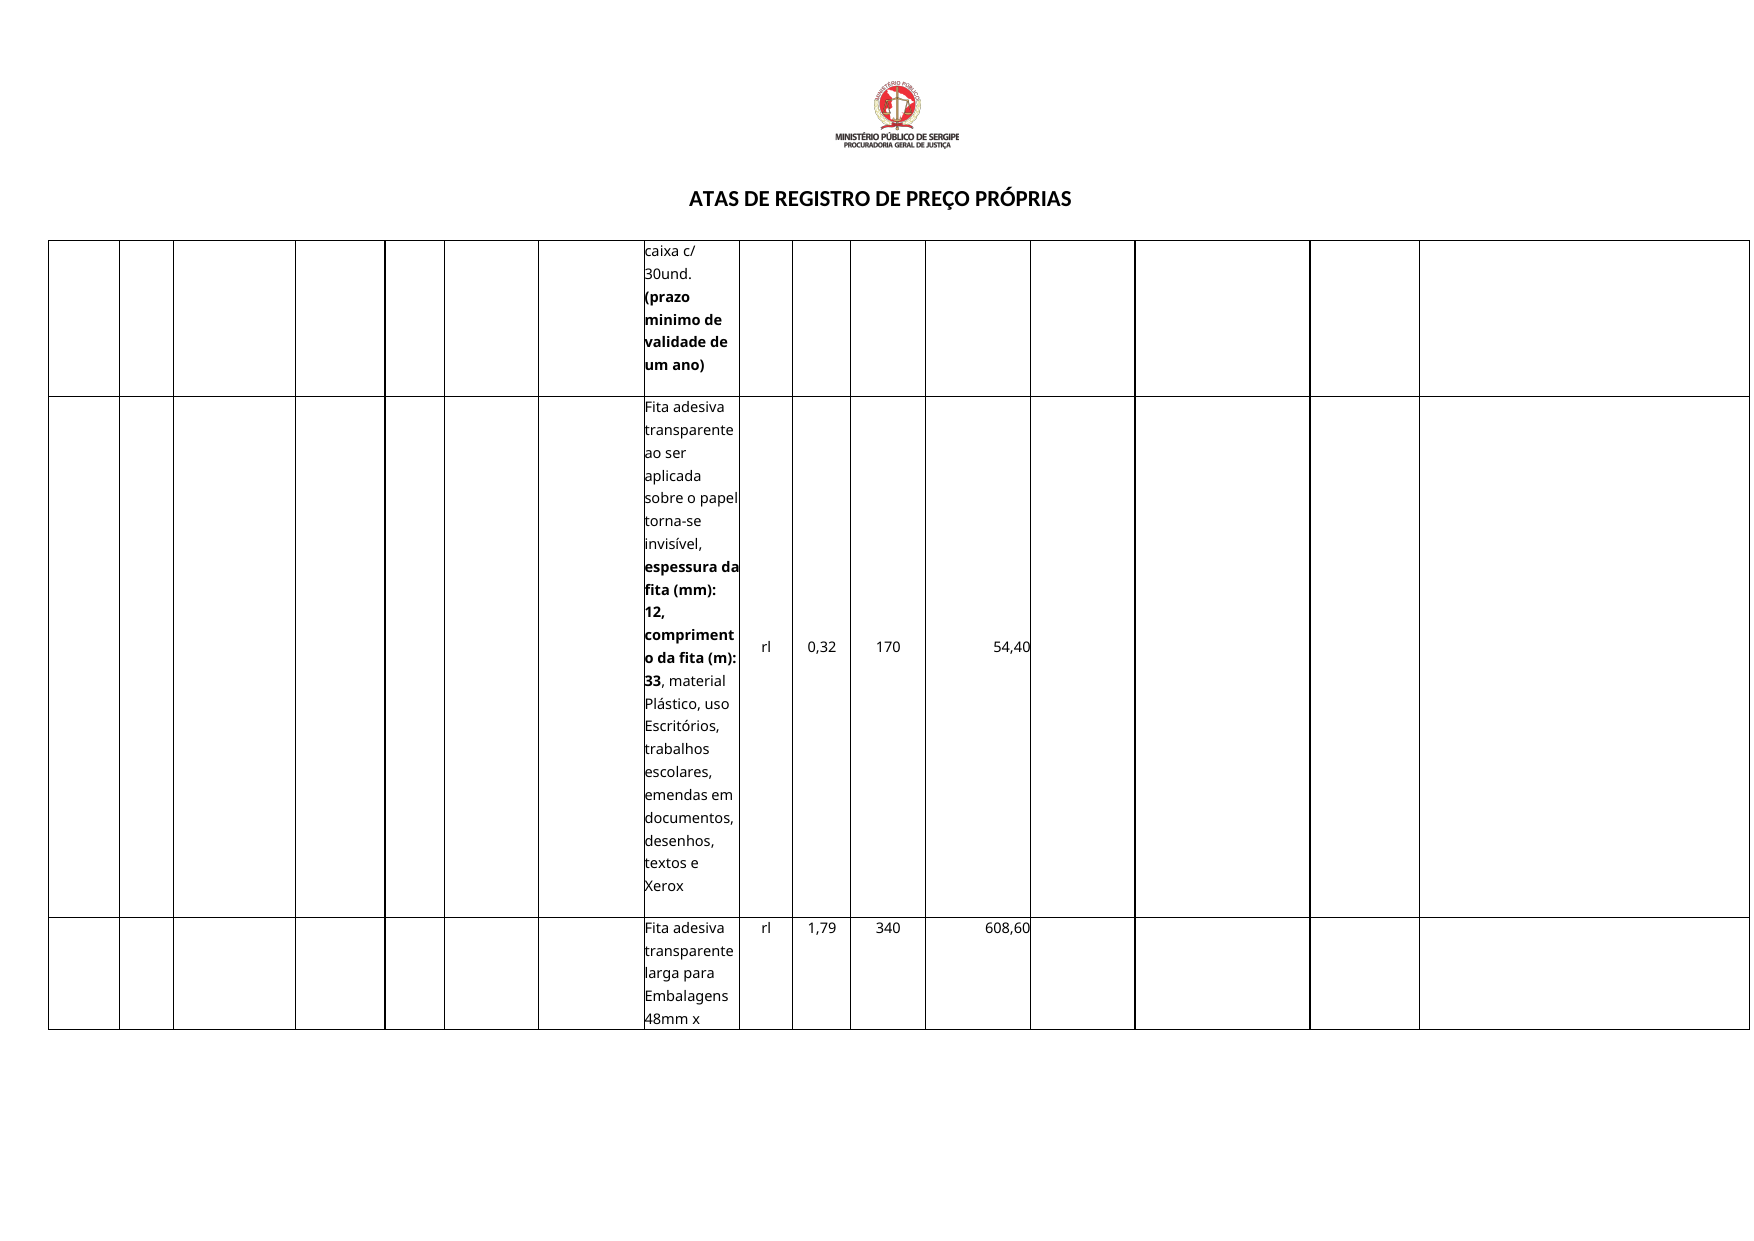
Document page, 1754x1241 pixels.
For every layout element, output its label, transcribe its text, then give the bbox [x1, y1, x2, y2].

table_cell [120, 397, 173, 917]
table_cell caixa c/ 30und. (prazo minimo de validade de um ano) [645, 241, 739, 396]
table_cell [174, 918, 295, 1029]
table_cell [1136, 918, 1309, 1029]
table_cell 0,32 [793, 397, 850, 917]
table_cell [120, 918, 173, 1029]
table_cell [1420, 918, 1749, 1029]
table_cell [1420, 397, 1749, 917]
table_cell [49, 918, 119, 1029]
table_cell [386, 241, 444, 396]
table_cell [1031, 241, 1134, 396]
table_cell [1311, 397, 1419, 917]
table_cell [926, 241, 1030, 396]
table_cell [445, 241, 538, 396]
table_cell [740, 241, 792, 396]
table_cell 608,60 [926, 918, 1030, 1029]
table_cell rl [740, 397, 792, 917]
table_cell [1031, 397, 1134, 917]
table_cell [386, 397, 444, 917]
table_cell [120, 241, 173, 396]
table_cell [296, 918, 384, 1029]
table_cell [296, 397, 384, 917]
table_cell [539, 241, 644, 396]
table_cell [1311, 241, 1419, 396]
table_cell [793, 241, 850, 396]
table_cell [445, 918, 538, 1029]
table_cell [539, 397, 644, 917]
table_cell [174, 241, 295, 396]
table_cell [296, 241, 384, 396]
table_cell 1,79 [793, 918, 850, 1029]
table_cell Fita adesiva transparente ao ser aplicada sobre o papel torna-se invisível, espessura da fita (mm): 12, comprimento da fita (m): 33, material Plástico, uso Escritórios, trabalhos escolares, emendas em documentos, desenhos, textos e Xerox [645, 397, 739, 917]
table_cell [539, 918, 644, 1029]
table_cell [851, 241, 925, 396]
table_cell 54,40 [926, 397, 1030, 917]
table_cell 340 [851, 918, 925, 1029]
table_cell 170 [851, 397, 925, 917]
table_cell [1420, 241, 1749, 396]
table_cell [1031, 918, 1134, 1029]
table_cell [386, 918, 444, 1029]
table_cell [1136, 397, 1309, 917]
table_cell Fita adesiva transparente larga para Embalagens 48mm x [645, 918, 739, 1029]
table_cell [445, 397, 538, 917]
table_cell [49, 397, 119, 917]
table_cell [1136, 241, 1309, 396]
table_cell [174, 397, 295, 917]
picture [835, 81, 959, 149]
table_cell rl [740, 918, 792, 1029]
table_cell [49, 241, 119, 396]
table_cell [1311, 918, 1419, 1029]
